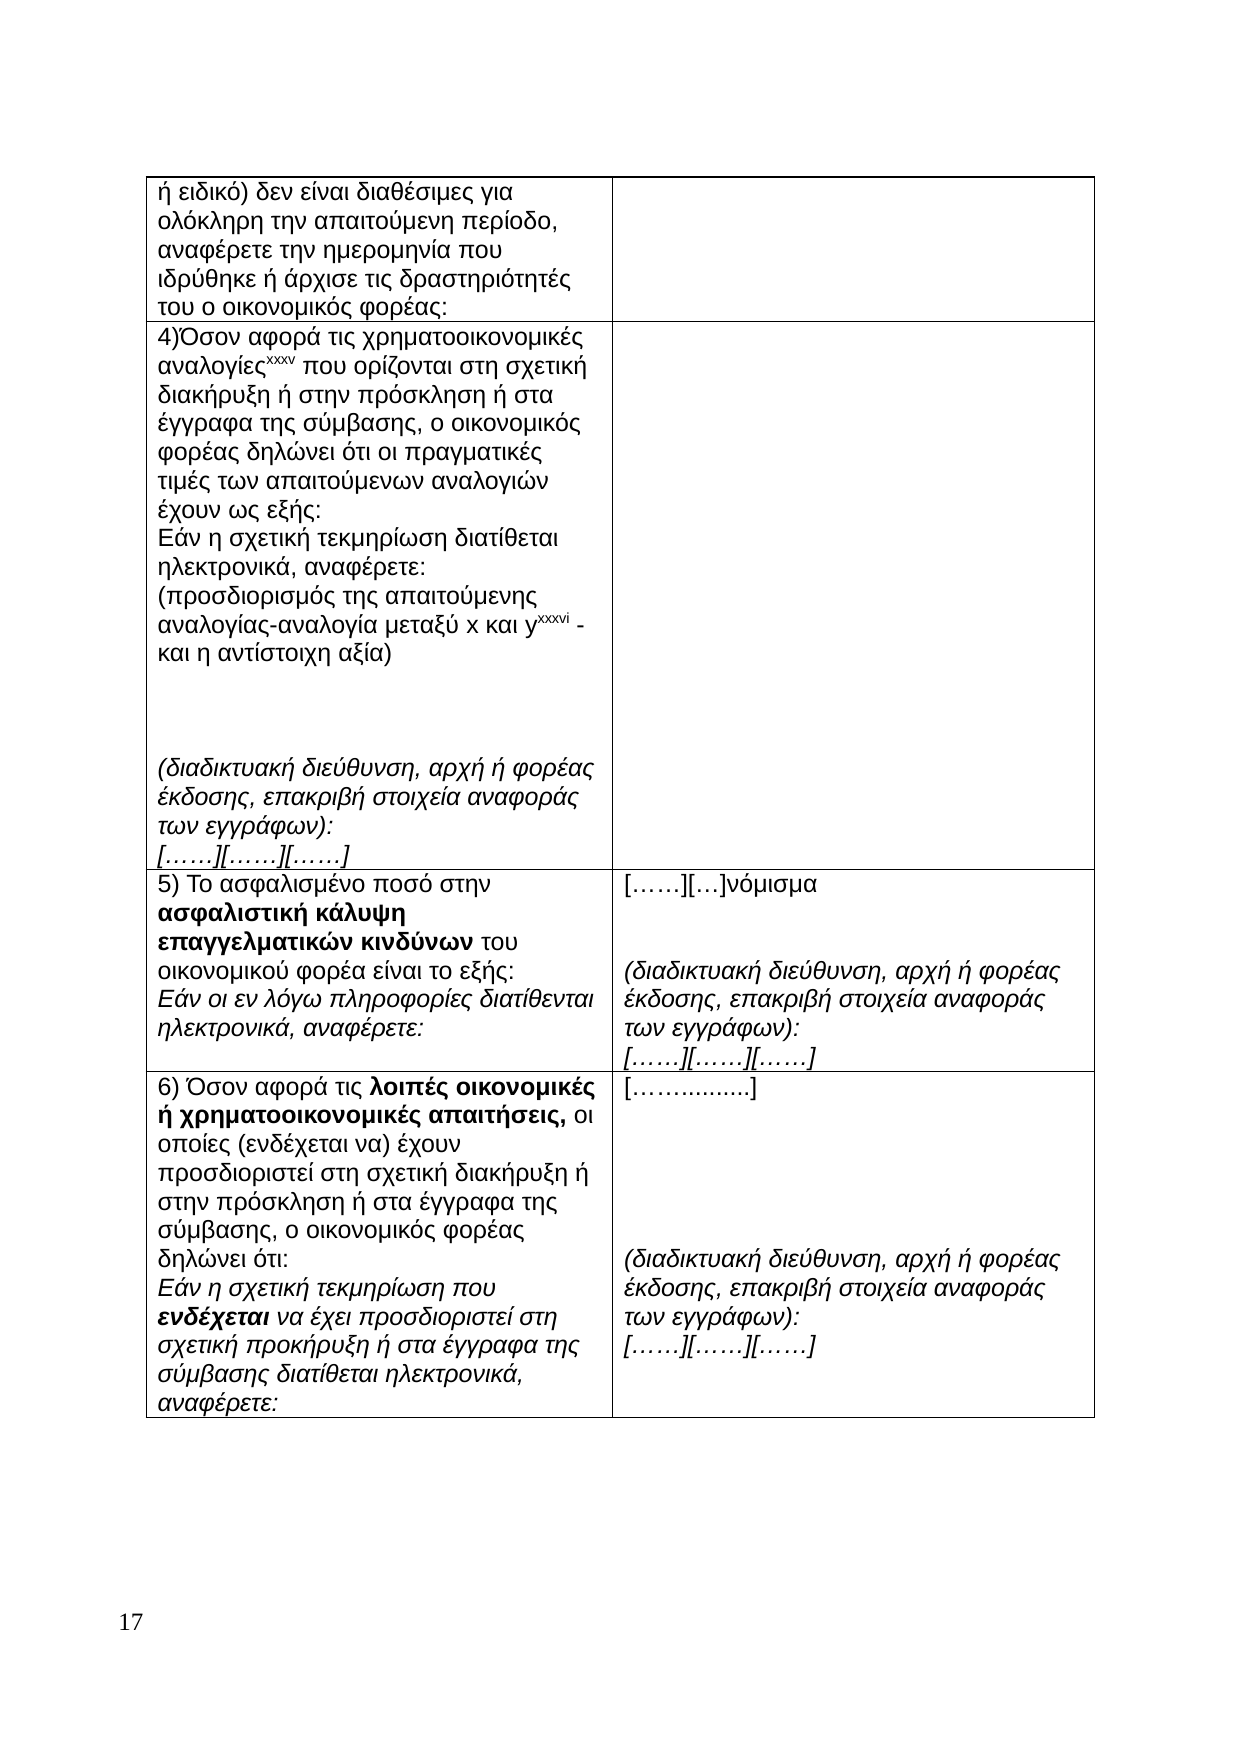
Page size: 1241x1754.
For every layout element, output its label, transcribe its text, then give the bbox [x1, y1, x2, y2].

table_cell [613, 322, 1094, 868]
table_cell 6) Όσον αφορά τις λοιπές οικονομικές ή χρηματοοικονομικές απαιτήσεις, οι οποίες (ενδέχεται να) έχουν προσδιοριστεί στη σχετική διακήρυξη ή στην πρόσκληση ή στα έγγραφα της σύμβασης, ο οικονομικός φορέας δηλώνει ότι: Εάν η σχετική τεκμηρίωση που ενδέχεται να έχει προσδιοριστεί στη σχετική προκήρυξη ή στα έγγραφα της σύμβασης διατίθεται ηλεκτρονικά, αναφέρετε: [147, 1072, 612, 1417]
table_cell ή ειδικό) δεν είναι διαθέσιμες για ολόκληρη την απαιτούμενη περίοδο, αναφέρετε την ημερομηνία που ιδρύθηκε ή άρχισε τις δραστηριότητές του ο οικονομικός φορέας: [147, 178, 612, 321]
table_cell [613, 178, 1094, 321]
table_cell [……..........] (διαδικτυακή διεύθυνση, αρχή ή φορέας έκδοσης, επακριβή στοιχεία αναφοράς των εγγράφων): [……][……][……] [613, 1072, 1094, 1417]
table_cell [……][…]νόμισμα (διαδικτυακή διεύθυνση, αρχή ή φορέας έκδοσης, επακριβή στοιχεία αναφοράς των εγγράφων): [……][……][……] [613, 870, 1094, 1071]
table_cell 4)Όσον αφορά τις χρηματοοικονομικές αναλογίες που ορίζονται στη σχετική διακήρυξη ή στην πρόσκληση ή στα έγγραφα της σύμβασης, ο οικονομικός φορέας δηλώνει ότι οι πραγματικές τιμές των απαιτούμενων αναλογιών έχουν ως εξής: Εάν η σχετική τεκμηρίωση διατίθεται ηλεκτρονικά, αναφέρετε: (προσδιορισμός της απαιτούμενης αναλογίας-αναλογία μεταξύ x και y -και η αντίστοιχη αξία) (διαδικτυακή διεύθυνση, αρχή ή φορέας έκδοσης, επακριβή στοιχεία αναφοράς των εγγράφων): [……][……][……] [147, 322, 612, 868]
table_cell 5) Το ασφαλισμένο ποσό στην ασφαλιστική κάλυψη επαγγελματικών κινδύνων του οικονομικού φορέα είναι το εξής: Εάν οι εν λόγω πληροφορίες διατίθενται ηλεκτρονικά, αναφέρετε: [147, 870, 612, 1071]
